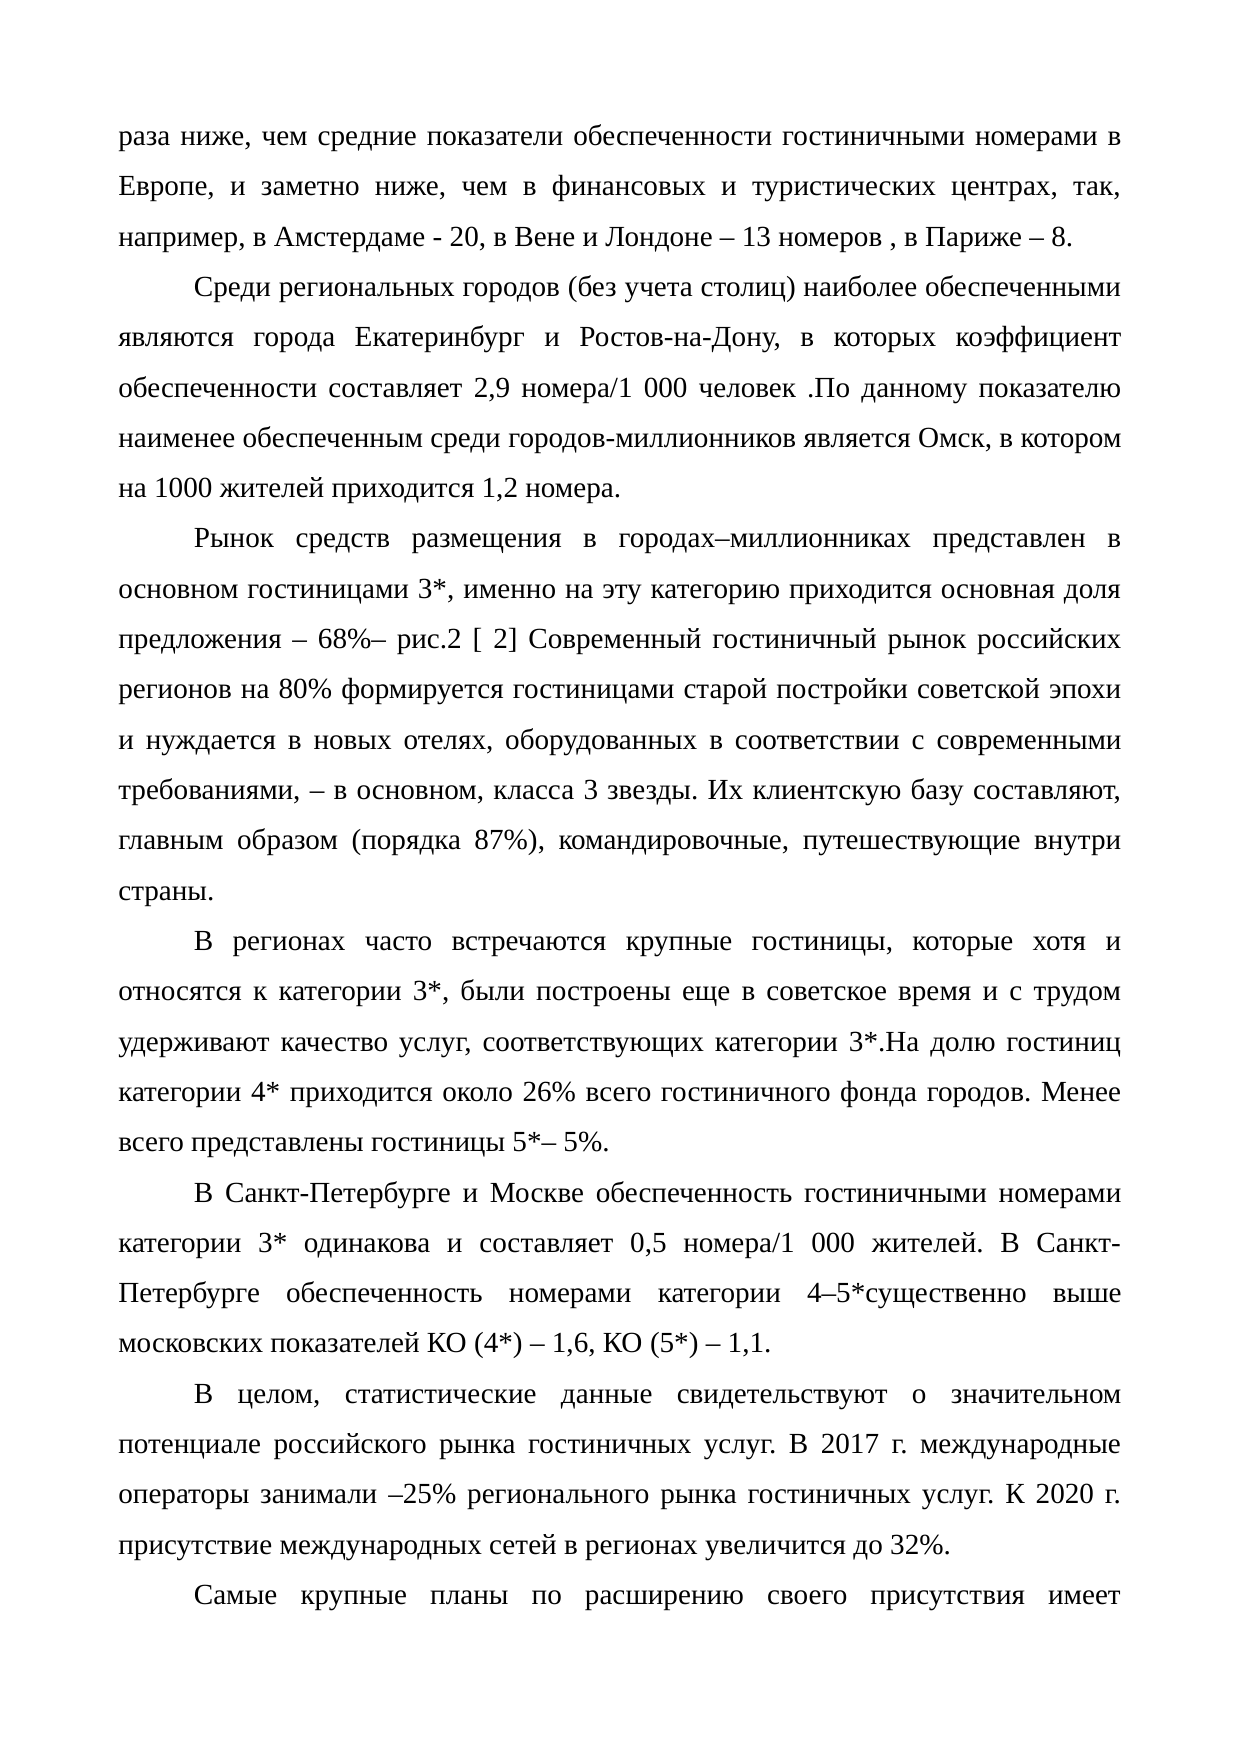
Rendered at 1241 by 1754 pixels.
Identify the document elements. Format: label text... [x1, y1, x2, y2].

text В целом, статистические данные свидетельствуют о значительном потенциале российского рынка гостиничных услуг. В 2017 г. международные операторы занимали –25% регионального рынка гостиничных услуг. К 2020 г. присутствие международных сетей в регионах увеличится до 32%. [118, 1376, 1122, 1560]
text раза ниже, чем средние показатели обеспеченности гостиничными номерами в Европе, и заметно ниже, чем в финансовых и туристических центрах, так, например, в Амстердаме - 20, в Вене и Лондоне – 13 номеров , в Париже – 8. [118, 118, 1122, 252]
text Рынок средств размещения в городах–миллионниках представлен в основном гостиницами 3*, именно на эту категорию приходится основная доля предложения – 68%– рис.2 [ 2] Современный гостиничный рынок российских регионов на 80% формируется гостиницами старой постройки советской эпохи и нуждается в новых отелях, оборудованных в соответствии с современными требованиями, – в основном, класса 3 звезды. Их клиентскую базу составляют, главным образом (порядка 87%), командировочные, путешествующие внутри страны. [118, 521, 1122, 906]
text Среди региональных городов (без учета столиц) наиболее обеспеченными являются города Екатеринбург и Ростов-на-Дону, в которых коэффициент обеспеченности составляет 2,9 номера/1 000 человек .По данному показателю наименее обеспеченным среди городов-миллионников является Омск, в котором на 1000 жителей приходится 1,2 номера. [118, 269, 1122, 504]
text В регионах часто встречаются крупные гостиницы, которые хотя и относятся к категории 3*, были построены еще в советское время и с трудом удерживают качество услуг, соответствующих категории 3*.На долю гостиниц категории 4* приходится около 26% всего гостиничного фонда городов. Менее всего представлены гостиницы 5*– 5%. [118, 923, 1122, 1158]
text Самые крупные планы по расширению своего присутствия имеет [118, 1577, 1122, 1611]
text В Санкт-Петербурге и Москве обеспеченность гостиничными номерами категории 3* одинакова и составляет 0,5 номера/1 000 жителей. В Санкт-Петербурге обеспеченность номерами категории 4–5*существенно выше московских показателей КО (4*) – 1,6, КО (5*) – 1,1. [118, 1175, 1122, 1359]
